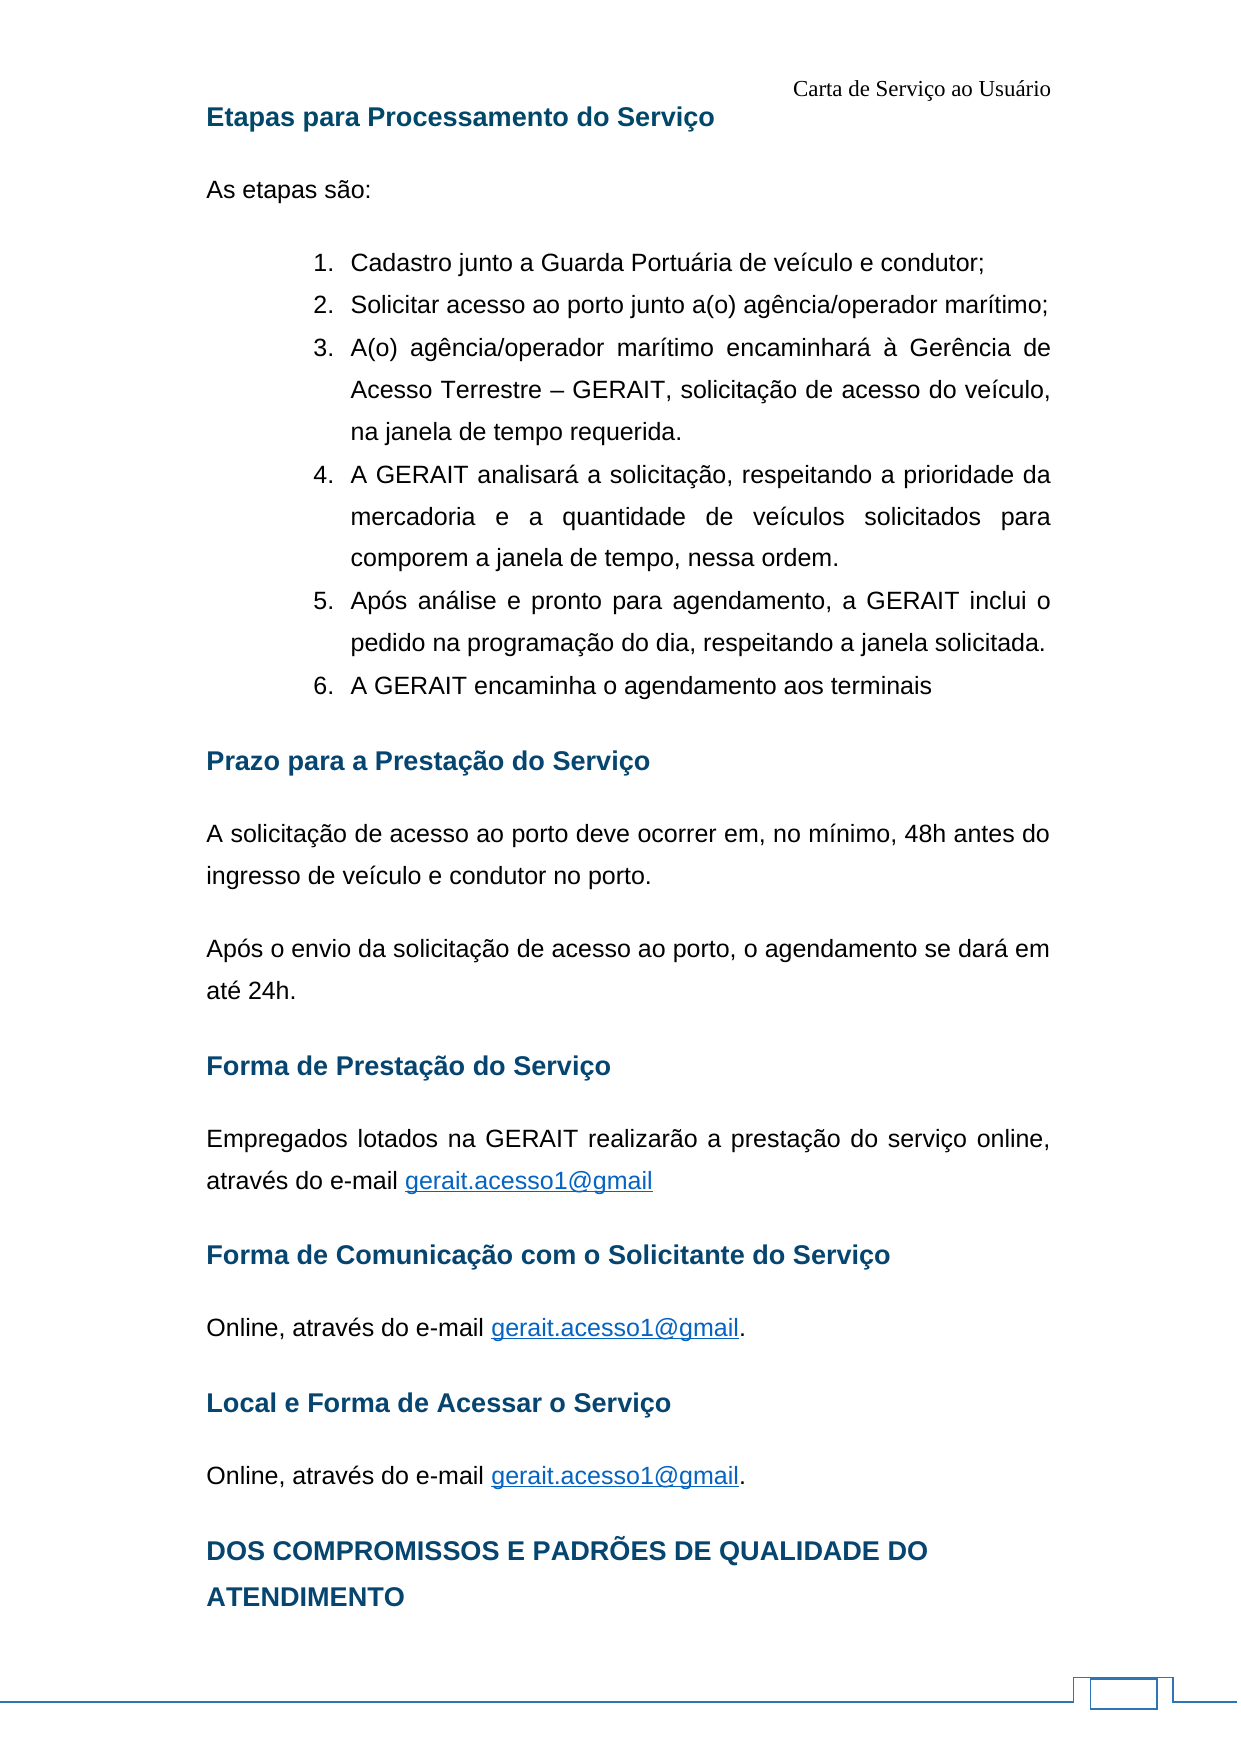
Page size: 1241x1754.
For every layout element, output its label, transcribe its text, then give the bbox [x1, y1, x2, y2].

text ATENDIMENTO [206, 1581, 1053, 1612]
text Local e Forma de Acessar o Serviço [206, 1387, 1053, 1418]
list Cadastro junto a Guarda Portuária de veículo e condutor; [313, 247, 1052, 276]
text Online, através do e-mail gerait.acesso1@gmail. [206, 1461, 1052, 1489]
list A GERAIT analisará a solicitação, respeitando a prioridade da mercadoria e a quantidade de veículos solicitados para comporem a janela de tempo, nessa ordem. [313, 460, 1052, 572]
text A solicitação de acesso ao porto deve ocorrer em, no mínimo, 48h antes do ingresso de veículo e condutor no porto. [206, 819, 1052, 889]
list Solicitar acesso ao porto junto a(o) agência/operador marítimo; [313, 290, 1052, 319]
text Forma de Comunicação com o Solicitante do Serviço [206, 1239, 1053, 1271]
text Forma de Prestação do Serviço [206, 1050, 1053, 1081]
text Online, através do e-mail gerait.acesso1@gmail. [206, 1313, 1052, 1342]
text As etapas são: [206, 176, 1052, 204]
list A(o) agência/operador marítimo encaminhará à Gerência de Acesso Terrestre – GERAIT, solicitação de acesso do veículo, na janela de tempo requerida. [313, 333, 1052, 446]
list Após análise e pronto para agendamento, a GERAIT inclui o pedido na programação do dia, respeitando a janela solicitada. [313, 586, 1052, 657]
list A GERAIT encaminha o agendamento aos terminais [313, 671, 1052, 700]
text DOS COMPROMISSOS E PADRÕES DE QUALIDADE DO [206, 1534, 1053, 1566]
text Prazo para a Prestação do Serviço [206, 745, 1053, 776]
text Após o envio da solicitação de acesso ao porto, o agendamento se dará em até 24h. [206, 934, 1052, 1005]
text Empregados lotados na GERAIT realizarão a prestação do serviço online, através do e-mail gerait.acesso1@gmail [206, 1124, 1052, 1194]
subtitle Etapas para Processamento do Serviço [206, 101, 1171, 133]
